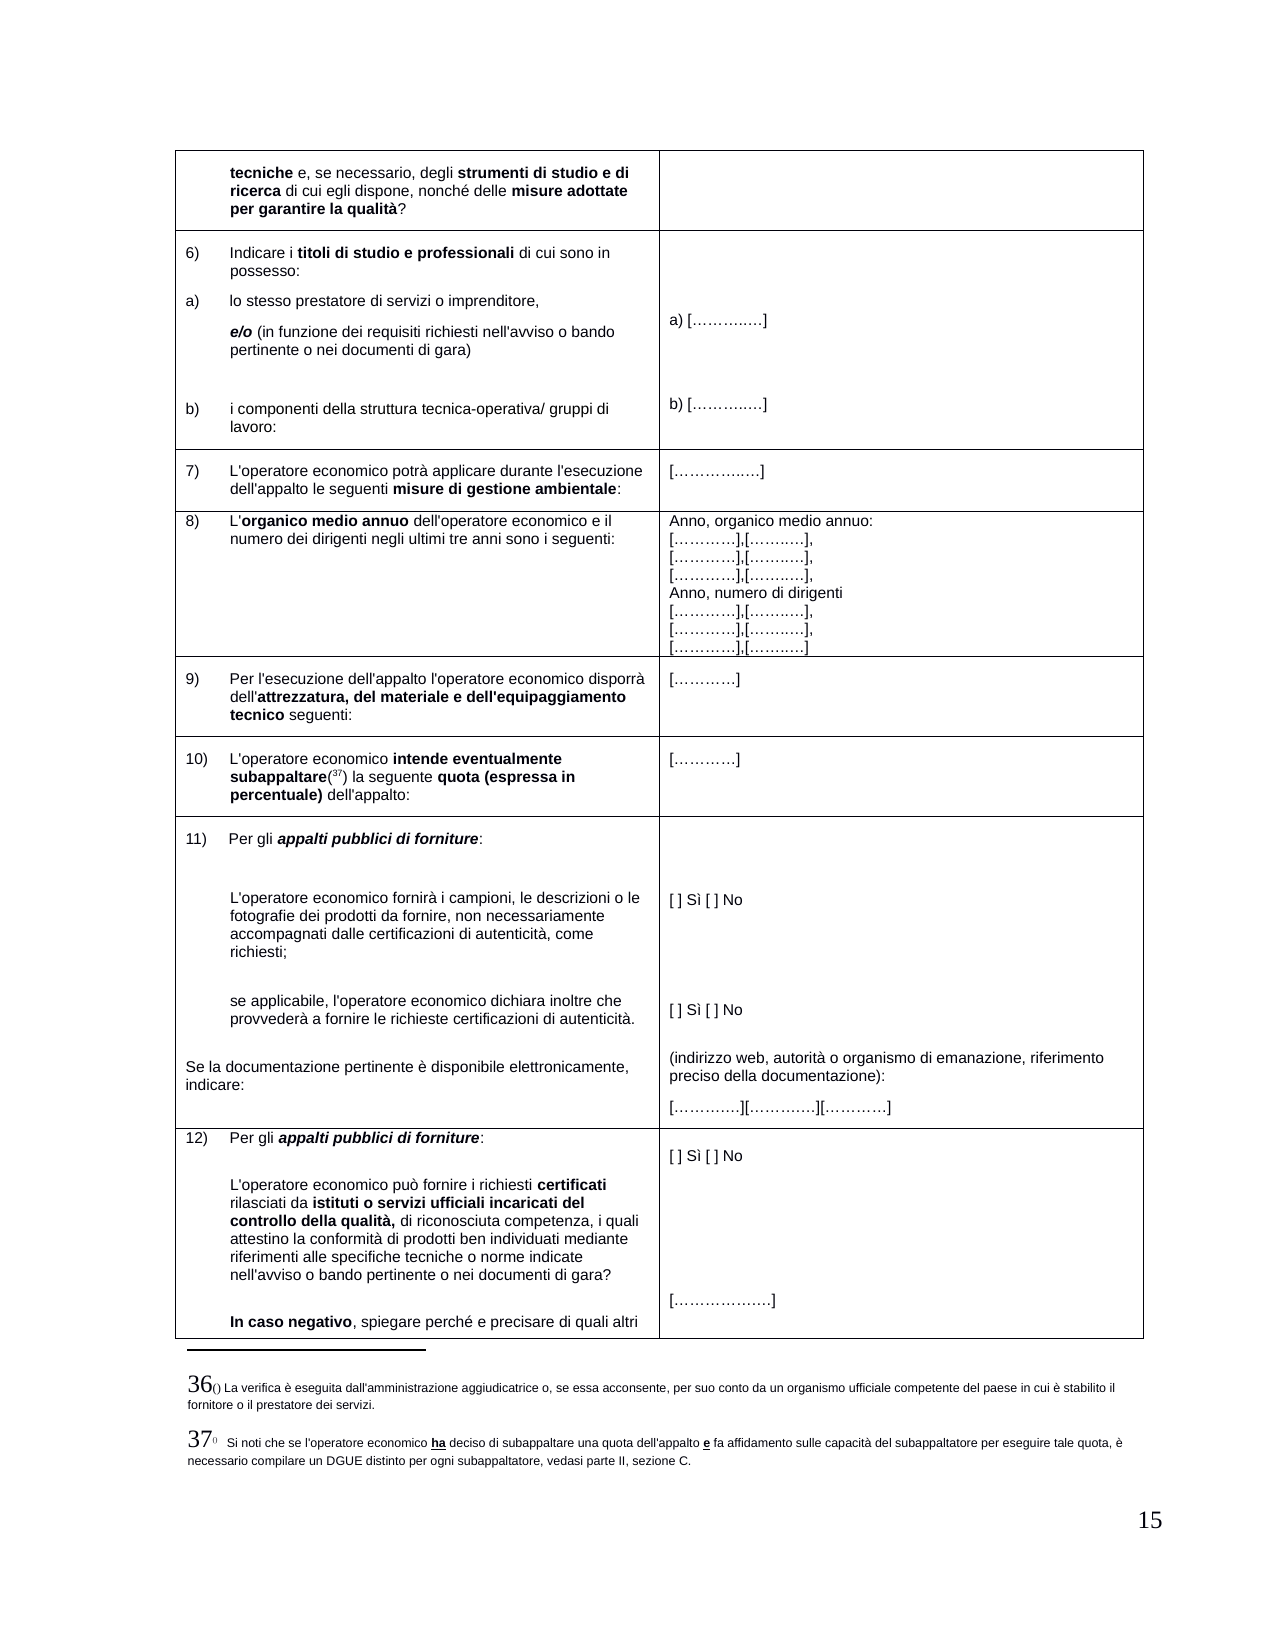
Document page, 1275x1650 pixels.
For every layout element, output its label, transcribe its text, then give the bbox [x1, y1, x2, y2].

table_cell […………] [660, 657, 1143, 736]
table_cell [ ] Sì [ ] No [ ] Sì [ ] No (indirizzo web, autorità o organismo di emanazione, riferimento preciso della documentazione): [……….…][……….…][…………] [660, 817, 1143, 1128]
table_cell tecniche e, se necessario, degli strumenti di studio e di ricerca di cui egli dispone, nonché delle misure adottate per garantire la qualità? [176, 151, 659, 230]
table_cell [660, 151, 1143, 230]
table_cell Anno, organico medio annuo: […………],[……..…], […………],[……..…], […………],[……..…], Anno, numero di dirigenti […………],[……..…], […………],[……..…], […………],[……..…] [660, 512, 1143, 656]
table_cell 7) L'operatore economico potrà applicare durante l'esecuzione dell'appalto le seguenti misure di gestione ambientale: [176, 450, 659, 511]
table_cell 8) L'organico medio annuo dell'operatore economico e il numero dei dirigenti negli ultimi tre anni sono i seguenti: [176, 512, 659, 656]
table_cell [ ] Sì [ ] No […………….…] [660, 1129, 1143, 1338]
table_cell 10) L'operatore economico intende eventualmente subappaltare() la seguente quota (espressa in percentuale) dell'appalto: [176, 737, 659, 816]
table_cell a) [………..…] b) [………..…] [660, 231, 1143, 448]
table_cell […………..…] [660, 450, 1143, 511]
table_cell 6) Indicare i titoli di studio e professionali di cui sono in possesso: a) lo stesso prestatore di servizi o imprenditore, e/o (in funzione dei requisiti richiesti nell'avviso o bando pertinente o nei documenti di gara) b) i componenti della struttura tecnica-operativa/ gruppi di lavoro: [176, 231, 659, 448]
table_cell 9) Per l'esecuzione dell'appalto l'operatore economico disporrà dell'attrezzatura, del materiale e dell'equipaggiamento tecnico seguenti: [176, 657, 659, 736]
table_cell […………] [660, 737, 1143, 816]
table_cell 12) Per gli appalti pubblici di forniture: L'operatore economico può fornire i richiesti certificati rilasciati da istituti o servizi ufficiali incaricati del controllo della qualità, di riconosciuta competenza, i quali attestino la conformità di prodotti ben individuati mediante riferimenti alle specifiche tecniche o norme indicate nell'avviso o bando pertinente o nei documenti di gara? In caso negativo, spiegare perché e precisare di quali altri [176, 1129, 659, 1338]
table_cell 11) Per gli appalti pubblici di forniture: L'operatore economico fornirà i campioni, le descrizioni o le fotografie dei prodotti da fornire, non necessariamente accompagnati dalle certificazioni di autenticità, come richiesti; se applicabile, l'operatore economico dichiara inoltre che provvederà a fornire le richieste certificazioni di autenticità. Se la documentazione pertinente è disponibile elettronicamente, indicare: [176, 817, 659, 1128]
